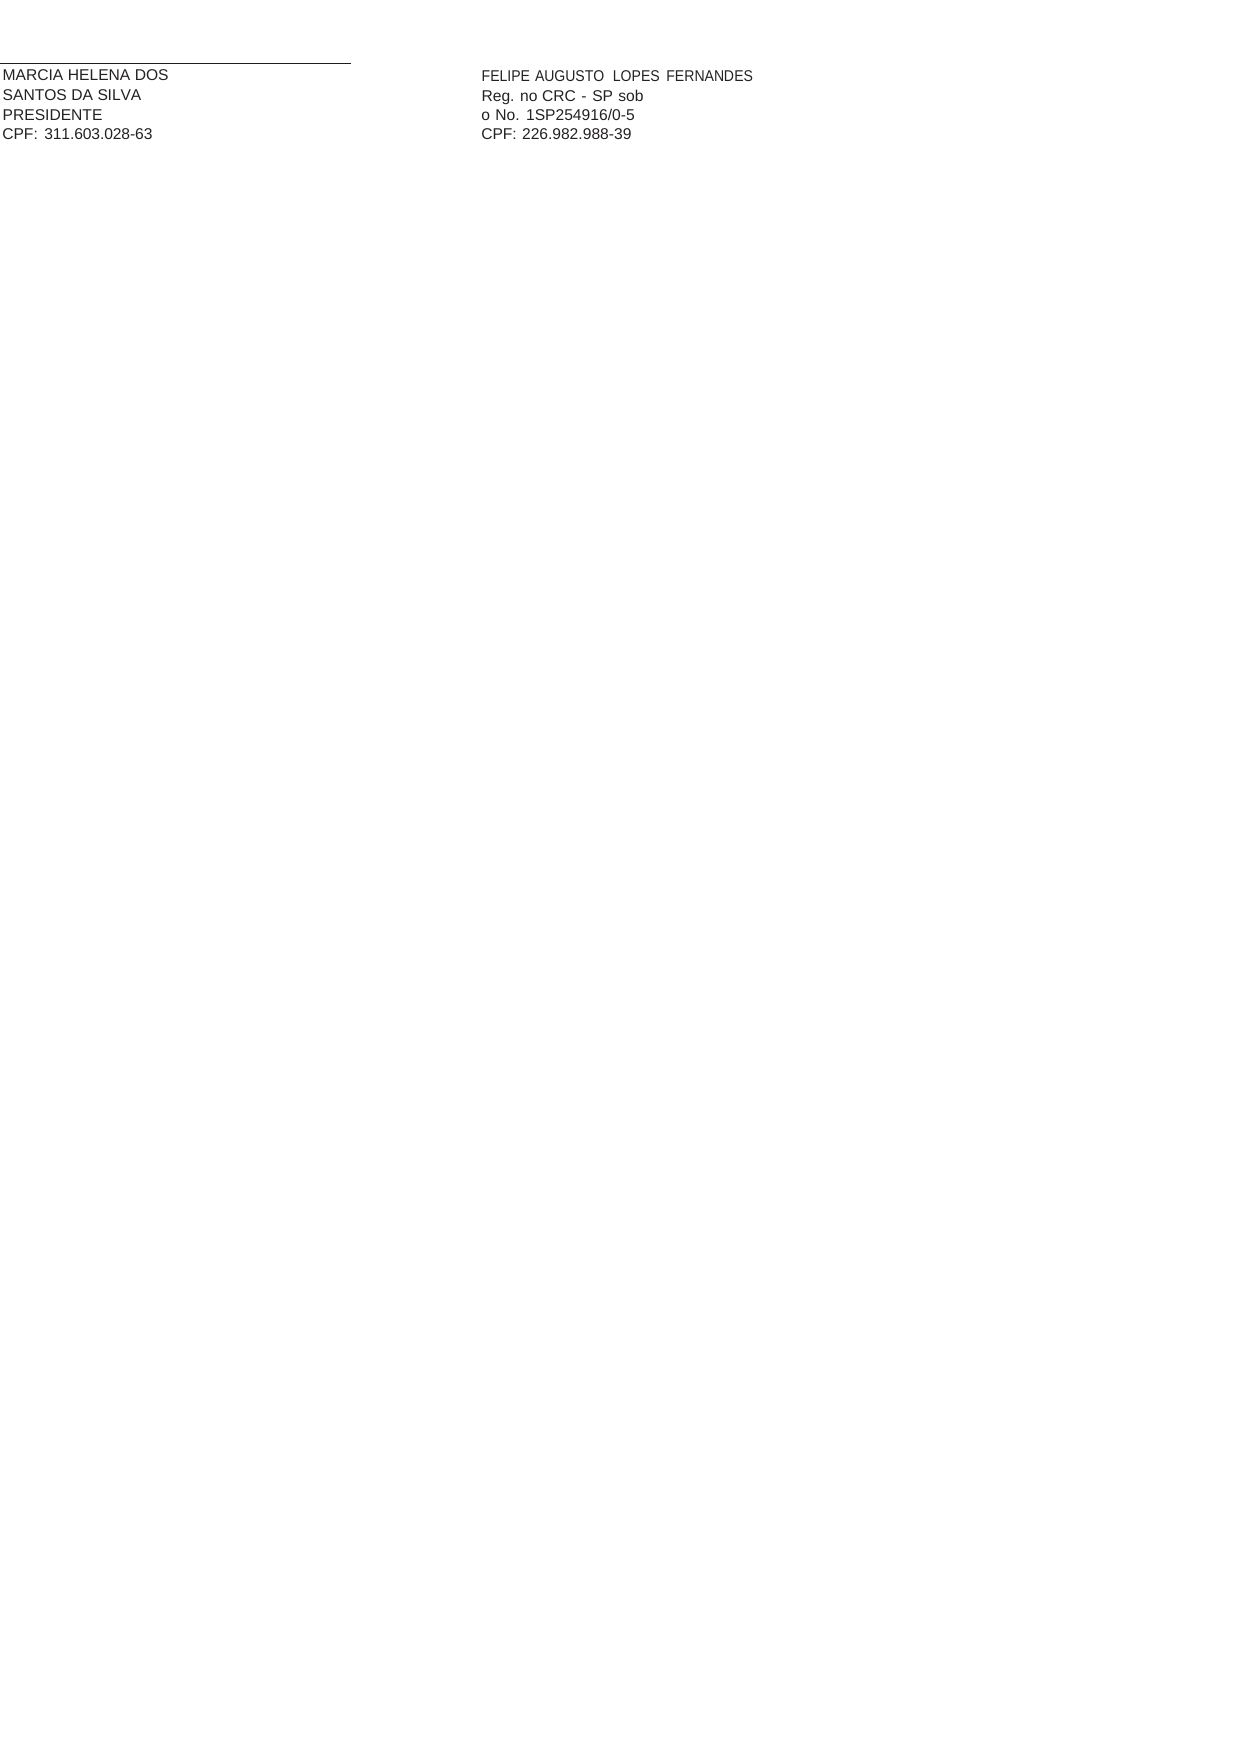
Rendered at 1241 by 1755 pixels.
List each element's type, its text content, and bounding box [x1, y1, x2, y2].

text MARCIA HELENA DOS SANTOS DA SILVA PRESIDENTE [2, 66, 206, 124]
text CPF: 311.603.028-63 [2, 126, 206, 143]
text Reg. no CRC - SP sob o No. 1SP254916/0-5 CPF: 226.982.988-39 [481, 87, 643, 142]
text FELIPE AUGUSTO LOPES FERNANDES [481, 67, 905, 85]
